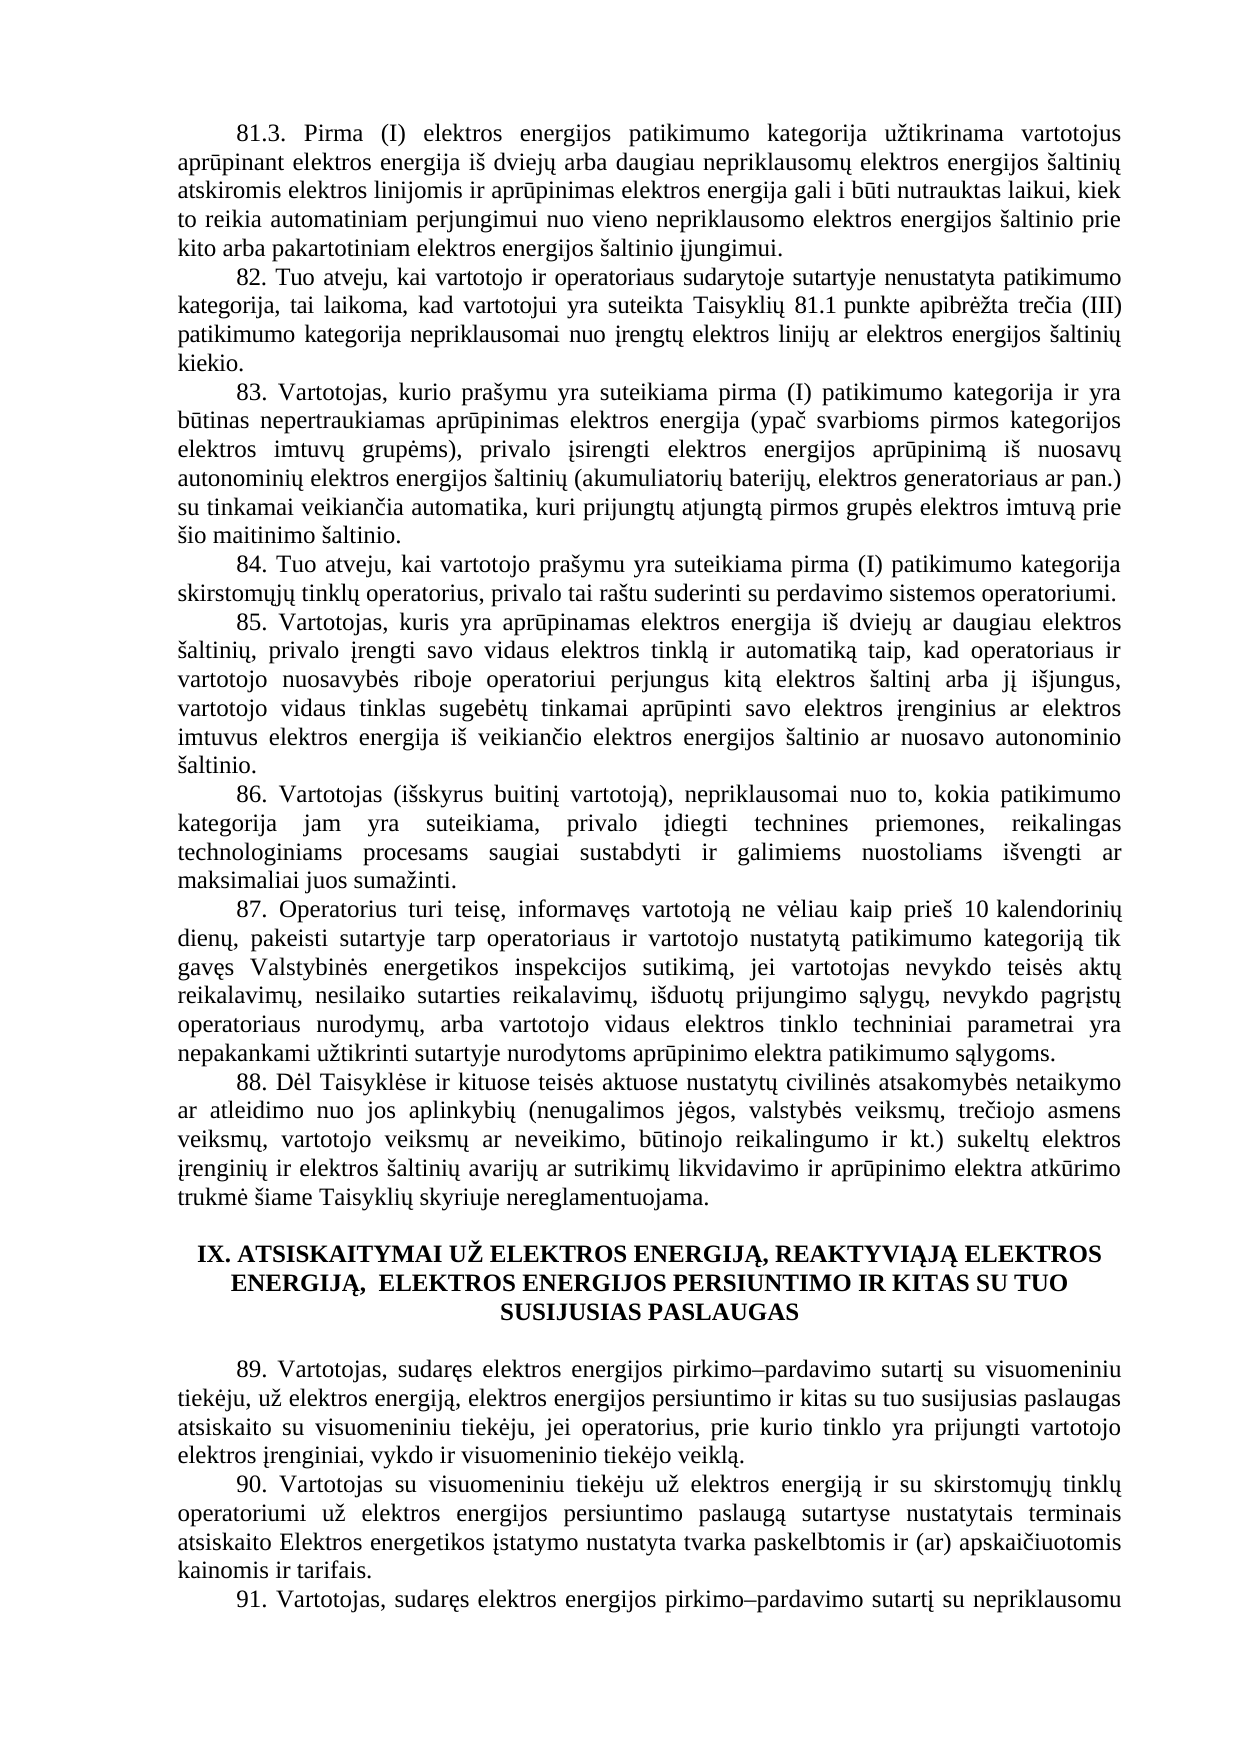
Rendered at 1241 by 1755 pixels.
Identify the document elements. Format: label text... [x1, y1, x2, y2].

text 86. Vartotojas (išskyrus buitinį vartotoją), nepriklausomai nuo to, kokia patikimumo kategorija jam yra suteikiama, privalo įdiegti technines priemones, reikalingas technologiniams procesams saugiai sustabdyti ir galimiems nuostoliams išvengti ar maksimaliai juos sumažinti. [177, 779, 1122, 894]
text 82. Tuo atveju, kai vartotojo ir operatoriaus sudarytoje sutartyje nenustatyta patikimumo kategorija, tai laikoma, kad vartotojui yra suteikta Taisyklių 81.1 punkte apibrėžta trečia (III) patikimumo kategorija nepriklausomai nuo įrengtų elektros linijų ar elektros energijos šaltinių kiekio. [177, 262, 1122, 377]
text 89. Vartotojas, sudaręs elektros energijos pirkimo–pardavimo sutartį su visuomeniniu tiekėju, už elektros energiją, elektros energijos persiuntimo ir kitas su tuo susijusias paslaugas atsiskaito su visuomeniniu tiekėju, jei operatorius, prie kurio tinklo yra prijungti vartotojo elektros įrenginiai, vykdo ir visuomeninio tiekėjo veiklą. [177, 1354, 1122, 1469]
text 90. Vartotojas su visuomeniniu tiekėju už elektros energiją ir su skirstomųjų tinklų operatoriumi už elektros energijos persiuntimo paslaugą sutartyse nustatytais terminais atsiskaito Elektros energetikos įstatymo nustatyta tvarka paskelbtomis ir (ar) apskaičiuotomis kainomis ir tarifais. [177, 1469, 1122, 1584]
text 85. Vartotojas, kuris yra aprūpinamas elektros energija iš dviejų ar daugiau elektros šaltinių, privalo įrengti savo vidaus elektros tinklą ir automatiką taip, kad operatoriaus ir vartotojo nuosavybės riboje operatoriui perjungus kitą elektros šaltinį arba jį išjungus, vartotojo vidaus tinklas sugebėtų tinkamai aprūpinti savo elektros įrenginius ar elektros imtuvus elektros energija iš veikiančio elektros energijos šaltinio ar nuosavo autonominio šaltinio. [177, 607, 1122, 779]
text 81.3. Pirma (I) elektros energijos patikimumo kategorija užtikrinama vartotojus aprūpinant elektros energija iš dviejų arba daugiau nepriklausomų elektros energijos šaltinių atskiromis elektros linijomis ir aprūpinimas elektros energija gali i būti nutrauktas laikui, kiek to reikia automatiniam perjungimui nuo vieno nepriklausomo elektros energijos šaltinio prie kito arba pakartotiniam elektros energijos šaltinio įjungimui. [177, 118, 1122, 262]
text 88. Dėl Taisyklėse ir kituose teisės aktuose nustatytų civilinės atsakomybės netaikymo ar atleidimo nuo jos aplinkybių (nenugalimos jėgos, valstybės veiksmų, trečiojo asmens veiksmų, vartotojo veiksmų ar neveikimo, būtinojo reikalingumo ir kt.) sukeltų elektros įrenginių ir elektros šaltinių avarijų ar sutrikimų likvidavimo ir aprūpinimo elektra atkūrimo trukmė šiame Taisyklių skyriuje nereglamentuojama. [177, 1067, 1122, 1211]
text 83. Vartotojas, kurio prašymu yra suteikiama pirma (I) patikimumo kategorija ir yra būtinas nepertraukiamas aprūpinimas elektros energija (ypač svarbioms pirmos kategorijos elektros imtuvų grupėms), privalo įsirengti elektros energijos aprūpinimą iš nuosavų autonominių elektros energijos šaltinių (akumuliatorių baterijų, elektros generatoriaus ar pan.) su tinkamai veikiančia automatika, kuri prijungtų atjungtą pirmos grupės elektros imtuvą prie šio maitinimo šaltinio. [177, 377, 1122, 549]
text 87. Operatorius turi teisę, informavęs vartotoją ne vėliau kaip prieš 10 kalendorinių dienų, pakeisti sutartyje tarp operatoriaus ir vartotojo nustatytą patikimumo kategoriją tik gavęs Valstybinės energetikos inspekcijos sutikimą, jei vartotojas nevykdo teisės aktų reikalavimų, nesilaiko sutarties reikalavimų, išduotų prijungimo sąlygų, nevykdo pagrįstų operatoriaus nurodymų, arba vartotojo vidaus elektros tinklo techniniai parametrai yra nepakankami užtikrinti sutartyje nurodytoms aprūpinimo elektra patikimumo sąlygoms. [177, 894, 1122, 1067]
text 84. Tuo atveju, kai vartotojo prašymu yra suteikiama pirma (I) patikimumo kategorija skirstomųjų tinklų operatorius, privalo tai raštu suderinti su perdavimo sistemos operatoriumi. [177, 549, 1122, 607]
text 91. Vartotojas, sudaręs elektros energijos pirkimo–pardavimo sutartį su nepriklausomu [177, 1584, 1122, 1613]
text IX. AtsiskaitymaI UŽ ELEKTROS ENERGIJĄ, REAKTYVIĄJĄ elektros ENERGIJĄ, ELEKTROS ENERGIJOS PERSIUNTIMO IR KITAS SU TUO SUSIJUSIAS PASLAUGAS [177, 1239, 1122, 1326]
